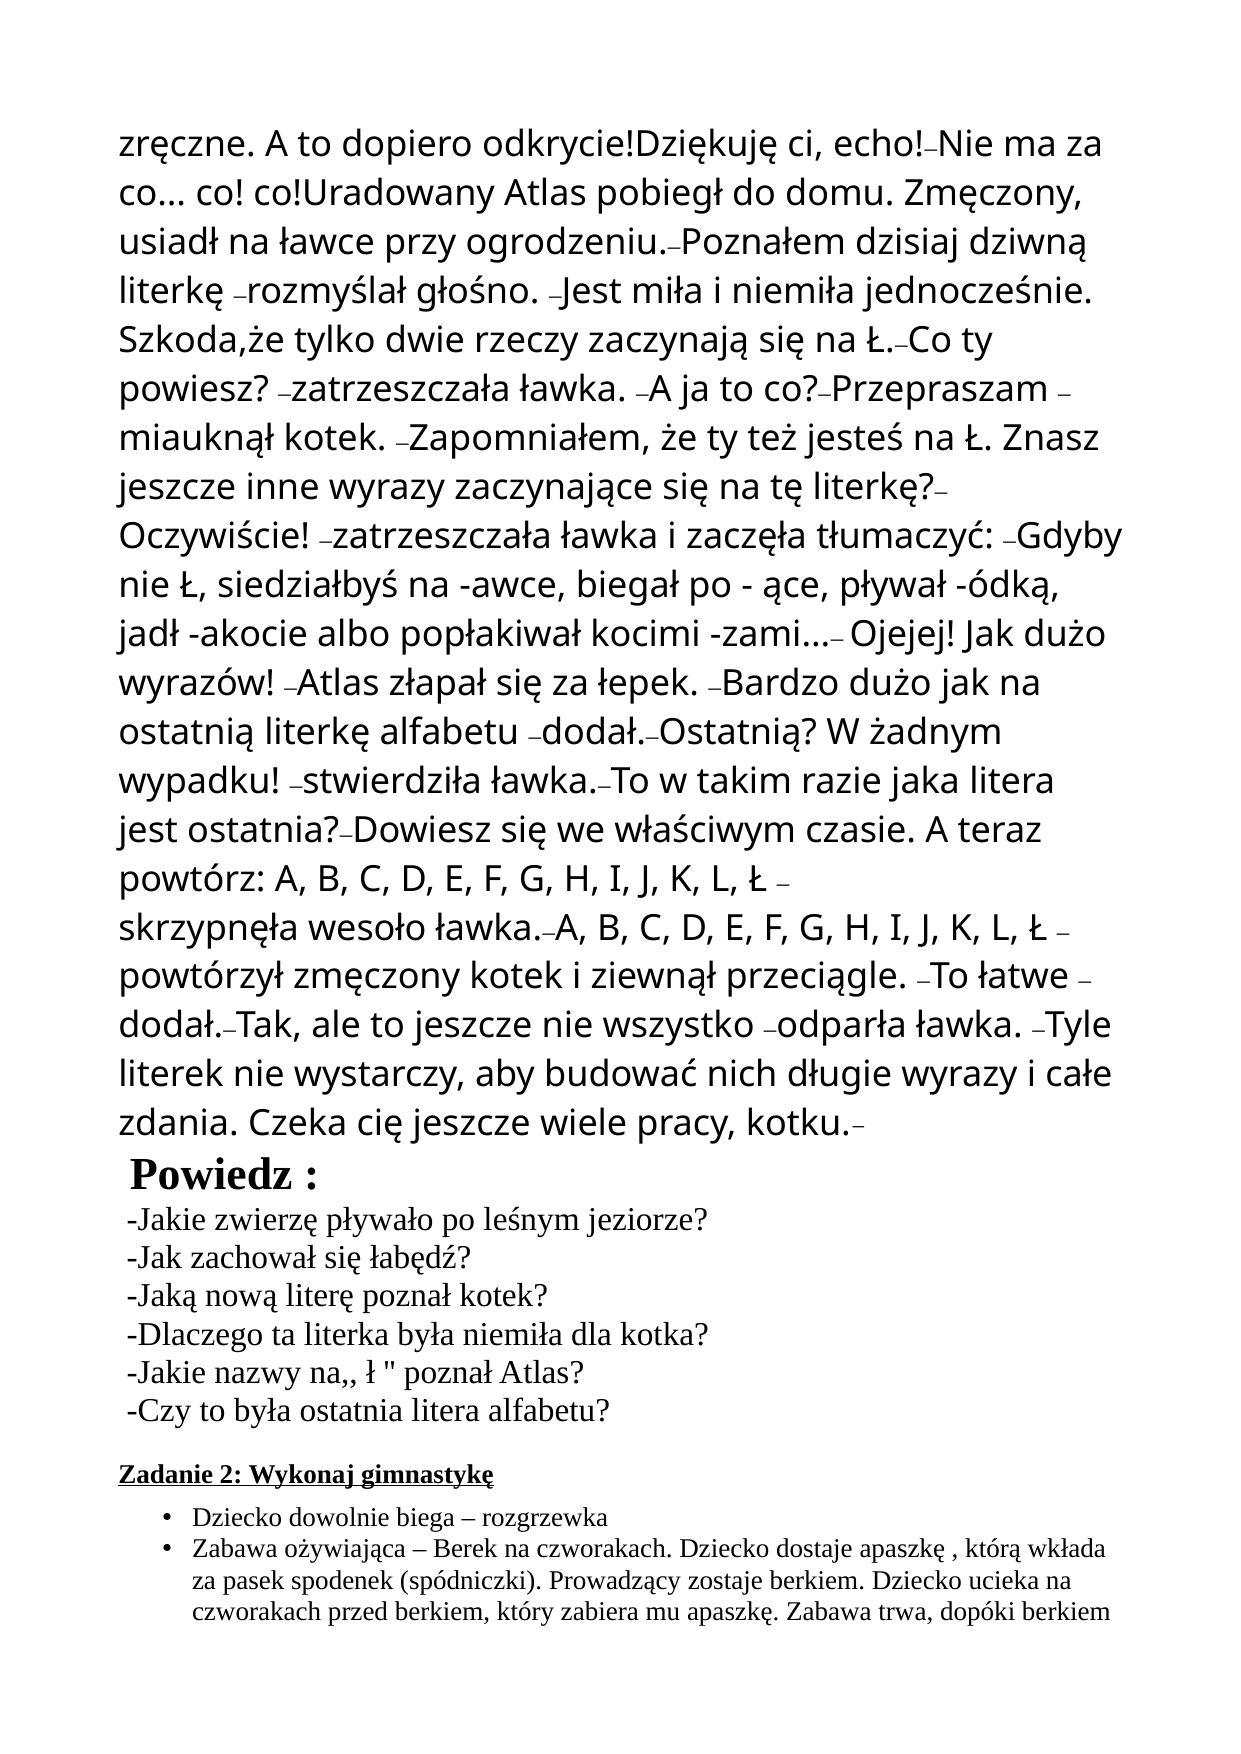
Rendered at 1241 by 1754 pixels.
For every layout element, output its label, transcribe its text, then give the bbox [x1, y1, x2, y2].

text Powiedz : [118, 1146, 1122, 1199]
list Dziecko dowolnie biega – rozgrzewka [162, 1501, 1122, 1533]
text -Jakie nazwy na,, ł '' poznał Atlas? [118, 1352, 1122, 1391]
text -Jak zachował się łabędź? [118, 1237, 1122, 1276]
text Zadanie 2: Wykonaj gimnastykę [118, 1458, 1122, 1489]
text -Jakie zwierzę pływało po leśnym jeziorze? [118, 1199, 1122, 1237]
text -Dlaczego ta literka była niemiła dla kotka? [118, 1314, 1122, 1352]
list Zabawa ożywiająca – Berek na czworakach. Dziecko dostaje apaszkę , którą wkłada za pasek spodenek (spódniczki). Prowadzący zostaje berkiem. Dziecko ucieka na czworakach przed berkiem, który zabiera mu apaszkę. Zabawa trwa, dopóki berkiem [162, 1533, 1122, 1626]
text -Czy to była ostatnia litera alfabetu? [118, 1391, 1122, 1429]
text zręczne. A to dopiero odkrycie!Dziękuję ci, echo!–Nie ma za co... co! co!Uradowany Atlas pobiegł do domu. Zmęczony, usiadł na ławce przy ogrodzeniu.–Poznałem dzisiaj dziwną literkę –rozmyślał głośno. –Jest miła i niemiła jednocześnie. Szkoda,że tylko dwie rzeczy zaczynają się na Ł.–Co ty powiesz? –zatrzeszczała ławka. –A ja to co?–Przepraszam –miauknął kotek. –Zapomniałem, że ty też jesteś na Ł. Znasz jeszcze inne wyrazy zaczynające się na tę literkę?–Oczywiście! –zatrzeszczała ławka i zaczęła tłumaczyć: –Gdyby nie Ł, siedziałbyś na -awce, biegał po - ące, pływał -ódką, jadł -akocie albo popłakiwał kocimi -zami...– Ojejej! Jak dużo wyrazów! –Atlas złapał się za łepek. –Bardzo dużo jak na ostatnią literkę alfabetu –dodał.–Ostatnią? W żadnym wypadku! –stwierdziła ławka.–To w takim razie jaka litera jest ostatnia?–Dowiesz się we właściwym czasie. A teraz powtórz: A, B, C, D, E, F, G, H, I, J, K, L, Ł – [118, 118, 1122, 901]
text skrzypnęła wesoło ławka.–A, B, C, D, E, F, G, H, I, J, K, L, Ł –powtórzył zmęczony kotek i ziewnął przeciągle. –To łatwe –dodał.–Tak, ale to jeszcze nie wszystko –odparła ławka. –Tyle literek nie wystarczy, aby budować nich długie wyrazy i całe zdania. Czeka cię jeszcze wiele pracy, kotku.− [118, 901, 1122, 1146]
text -Jaką nową literę poznał kotek? [118, 1276, 1122, 1314]
